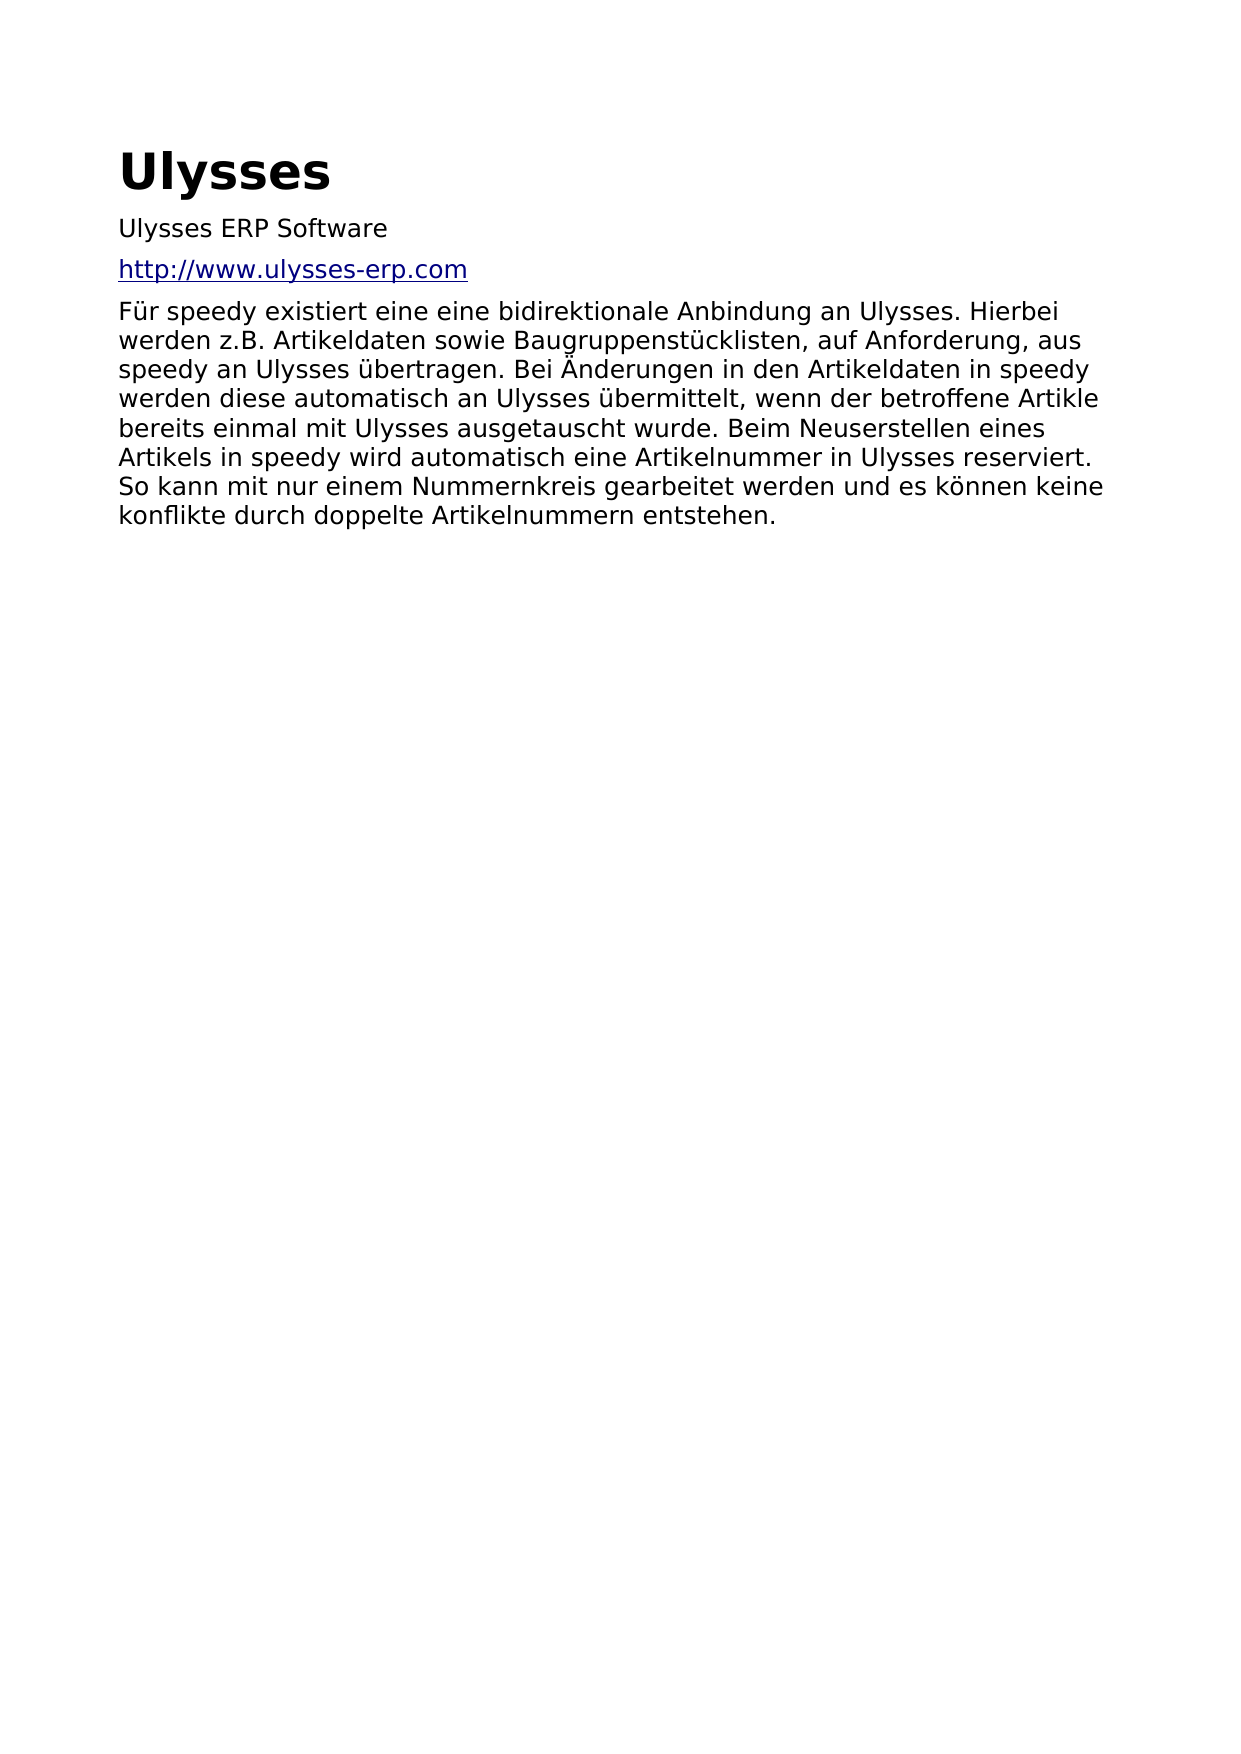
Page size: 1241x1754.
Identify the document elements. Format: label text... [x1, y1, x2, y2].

subtitle Ulysses [118, 143, 1122, 201]
text Für speedy existiert eine eine bidirektionale Anbindung an Ulysses. Hierbei werden z.B. Artikeldaten sowie Baugruppenstücklisten, auf Anforderung, aus speedy an Ulysses übertragen. Bei Änderungen in den Artikeldaten in speedy werden diese automatisch an Ulysses übermittelt, wenn der betroffene Artikle bereits einmal mit Ulysses ausgetauscht wurde. Beim Neuserstellen eines Artikels in speedy wird automatisch eine Artikelnummer in Ulysses reserviert. So kann mit nur einem Nummernkreis gearbeitet werden und es können keine konflikte durch doppelte Artikelnummern entstehen. [118, 297, 1122, 531]
text Ulysses ERP Software [118, 214, 1122, 243]
text http://www.ulysses-erp.com [118, 256, 1122, 285]
